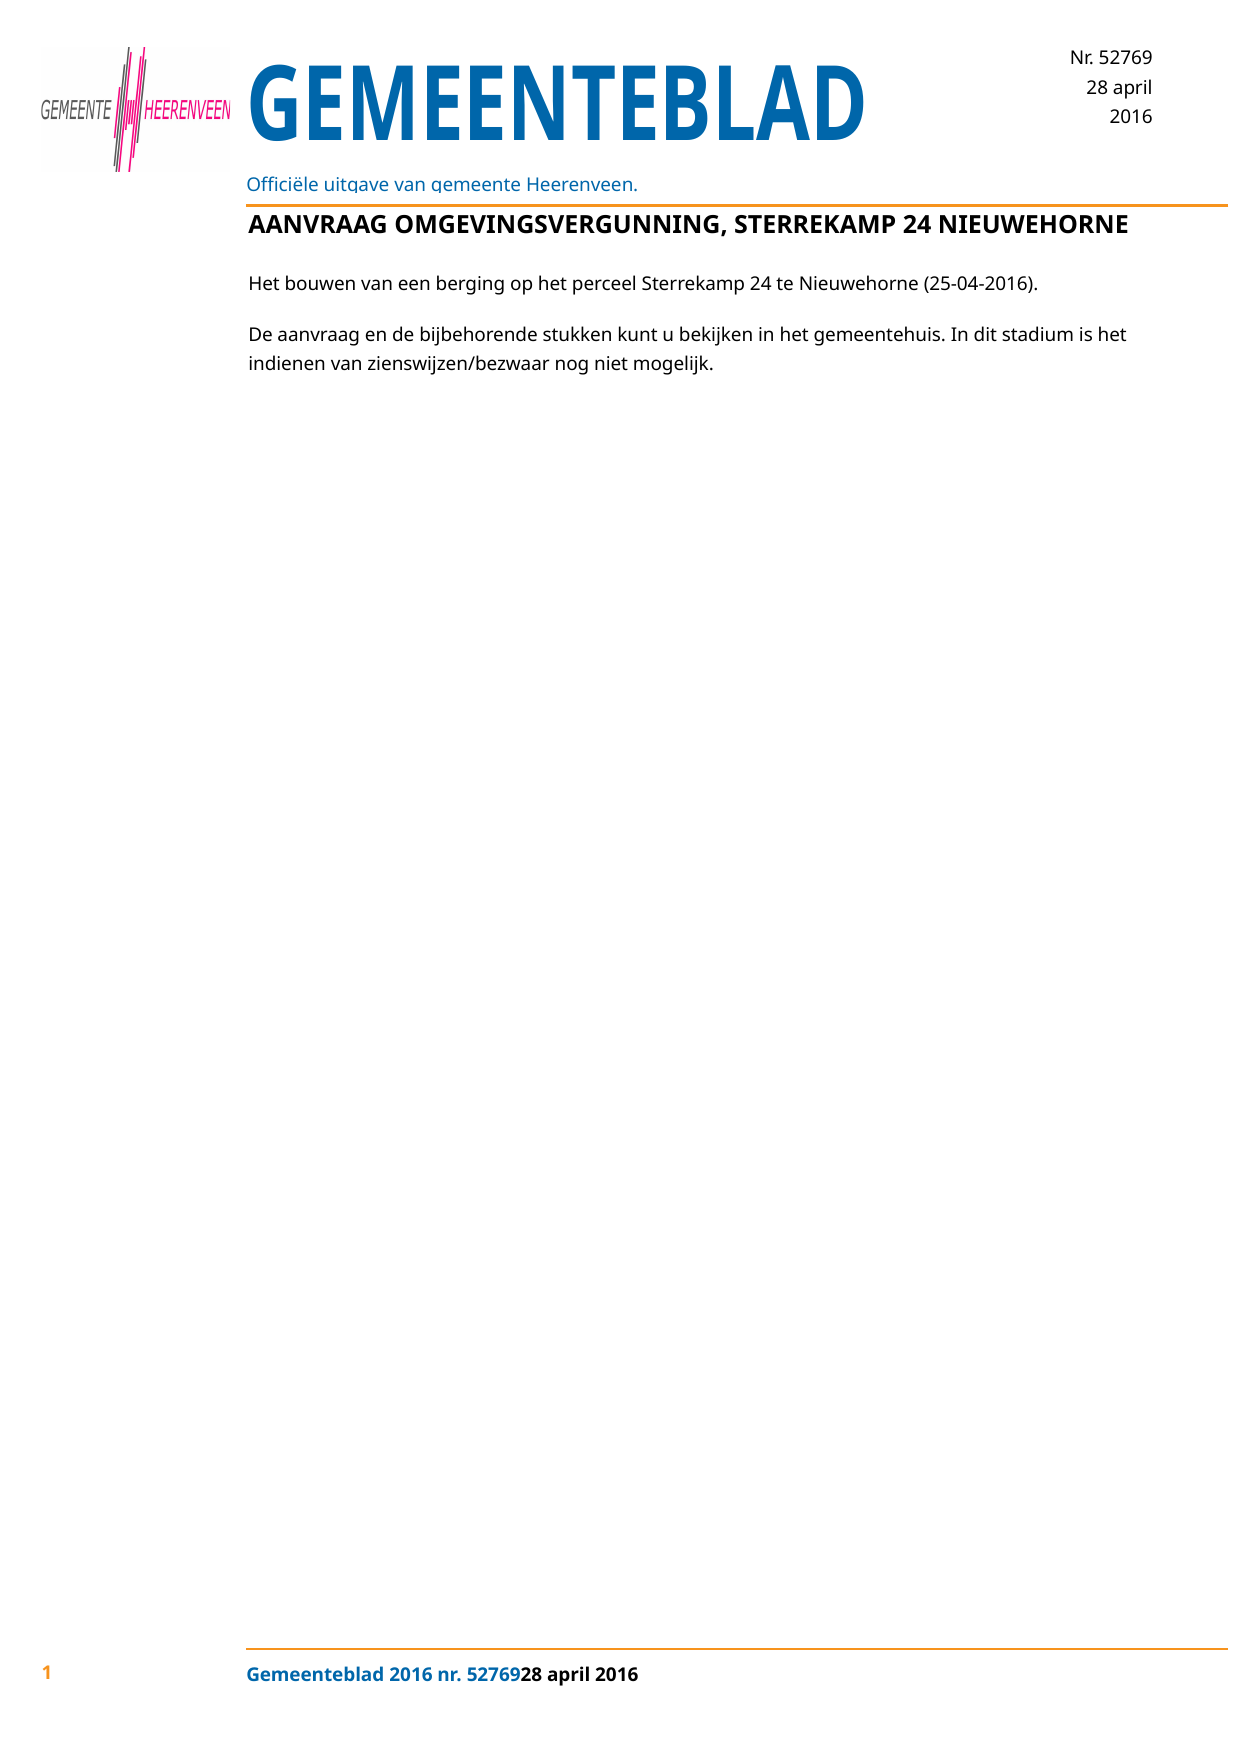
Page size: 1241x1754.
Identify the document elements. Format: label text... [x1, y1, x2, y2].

text De aanvraag en de bijbehorende stukken kunt u bekijken in het gemeentehuis. In dit stadium is het indienen van zienswijzen/bezwaar nog niet mogelijk. [248, 321, 1152, 376]
text AANVRAAG OMGEVINGSVERGUNNING, STERREKAMP 24 NIEUWEHORNE [248, 207, 1152, 241]
text Het bouwen van een berging op het perceel Sterrekamp 24 te Nieuwehorne (25-04-2016). [248, 270, 1152, 296]
picture [41, 47, 231, 172]
